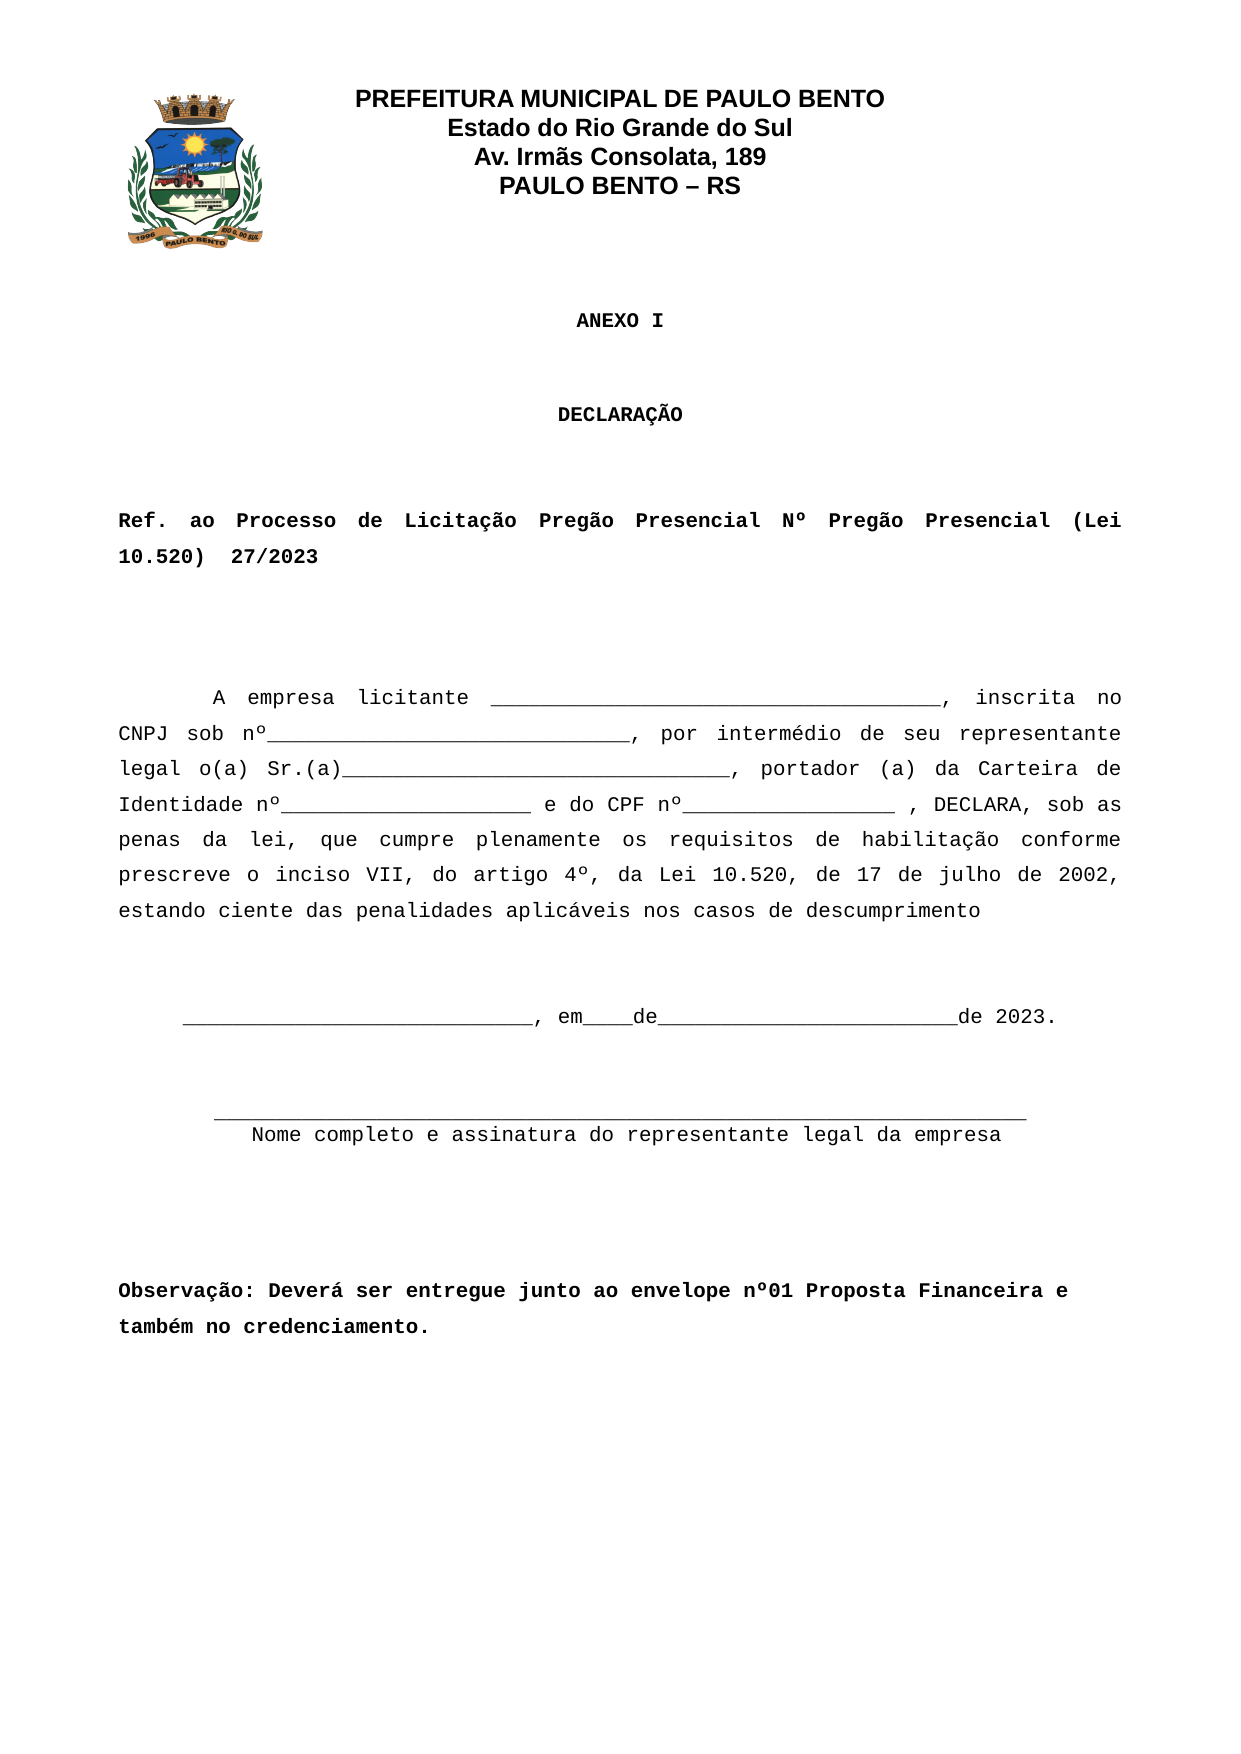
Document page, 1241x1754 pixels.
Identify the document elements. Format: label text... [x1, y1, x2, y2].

text Observação: Deverá ser entregue junto ao envelope nº01 Proposta Financeira e também no credenciamento. [118, 1280, 1122, 1339]
text Ref. ao Processo de Licitação Pregão Presencial Nº Pregão Presencial (Lei 10.520) 27/2023 [118, 510, 1122, 569]
text ____________________________, em____de________________________de 2023. [118, 1006, 1122, 1030]
text ANEXO I [118, 309, 1122, 333]
text DECLARAÇÃO [118, 404, 1122, 428]
text _________________________________________________________________ [118, 1101, 1122, 1124]
text A empresa licitante ____________________________________, inscrita no CNPJ sob nº_____________________________, por intermédio de seu representante legal o(a) Sr.(a)_______________________________, portador (a) da Carteira de Identidade nº____________________ e do CPF nº_________________ , DECLARA, sob as penas da lei, que cumpre plenamente os requisitos de habilitação conforme prescreve o inciso VII, do artigo 4º, da Lei 10.520, de 17 de julho de 2002, estando ciente das penalidades aplicáveis nos casos de descumprimento [118, 687, 1122, 923]
picture [127, 93, 263, 249]
text Nome completo e assinatura do representante legal da empresa [118, 1124, 1122, 1148]
